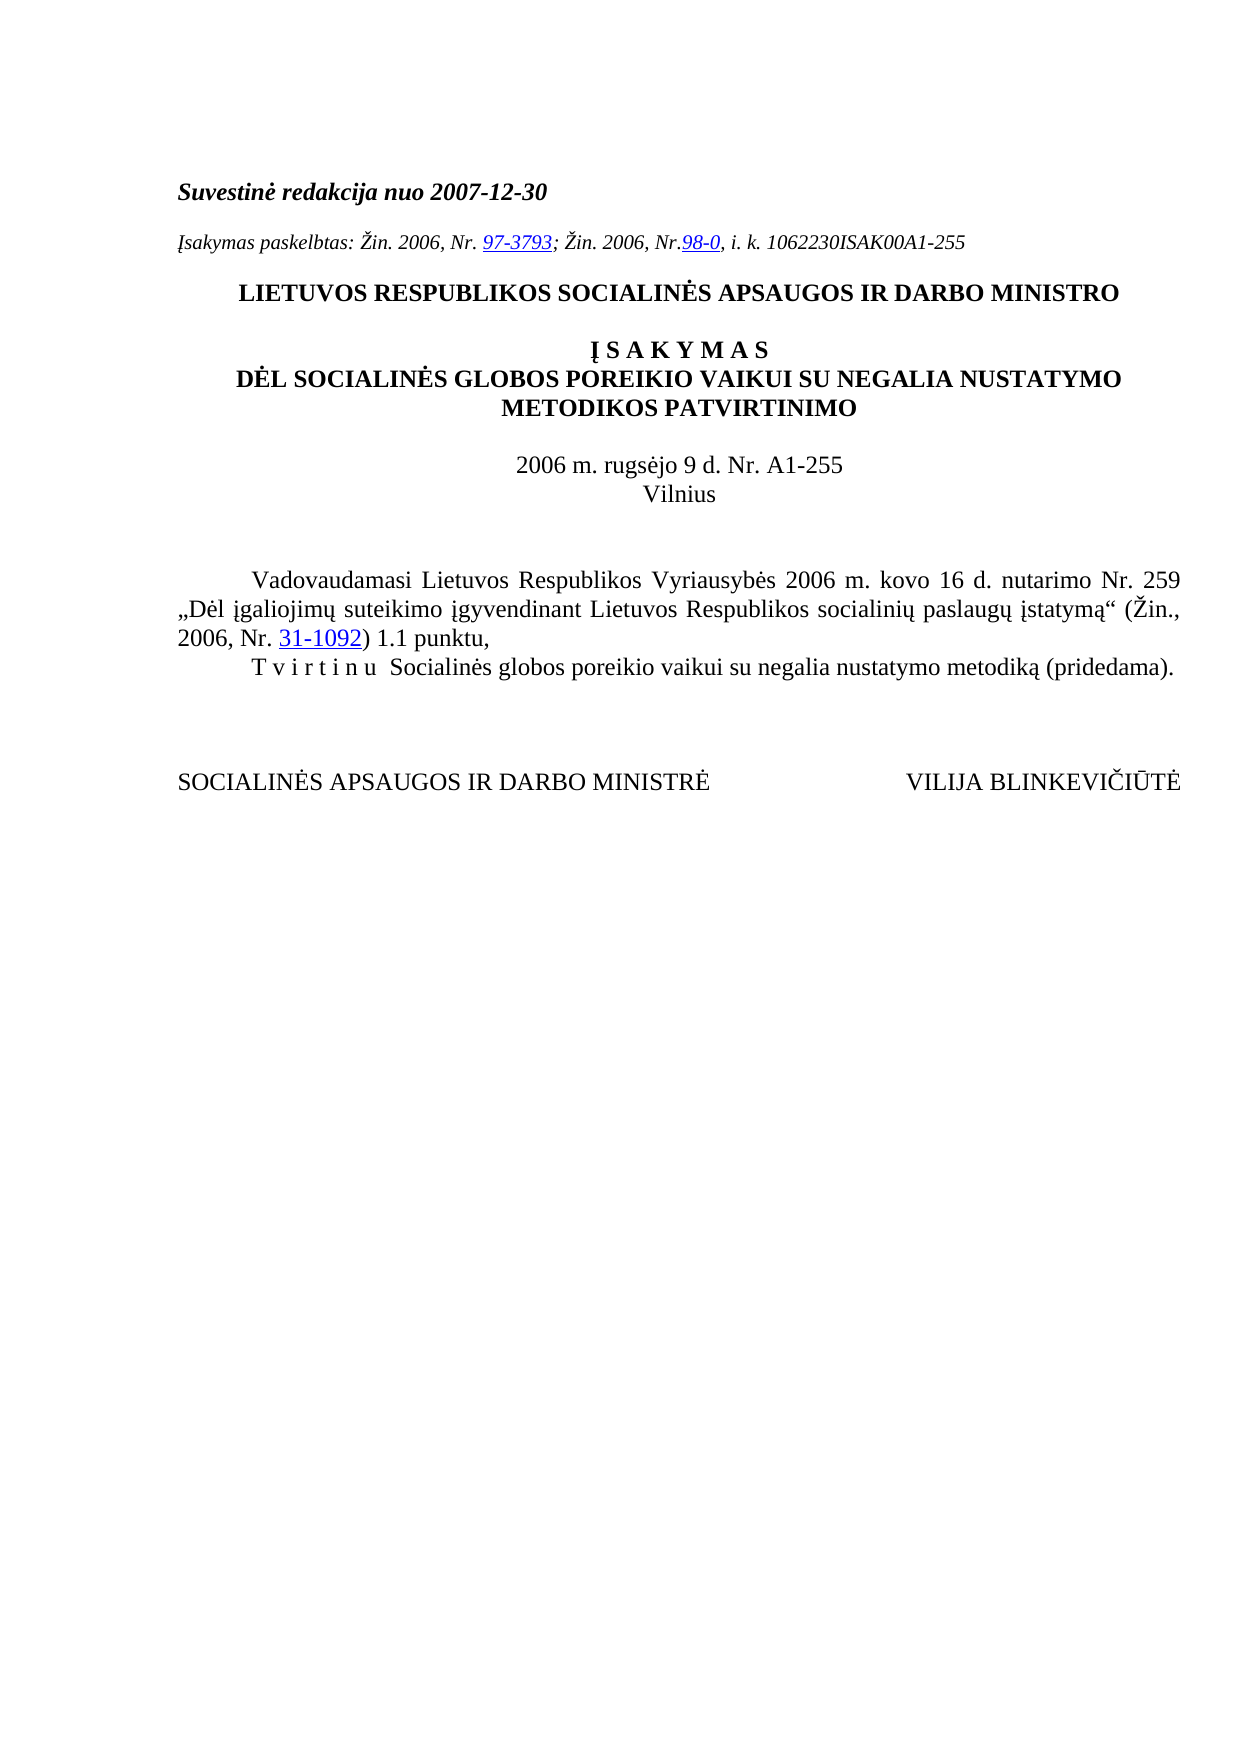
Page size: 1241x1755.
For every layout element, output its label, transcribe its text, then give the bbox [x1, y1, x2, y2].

text Į S A K Y M A S [177, 336, 1181, 364]
text Vilnius [177, 479, 1181, 508]
text Vadovaudamasi Lietuvos Respublikos Vyriausybės 2006 m. kovo 16 d. nutarimo Nr. 259 „Dėl įgaliojimų suteikimo įgyvendinant Lietuvos Respublikos socialinių paslaugų įstatymą“ (Žin., 2006, Nr. 31-1092) 1.1 punktu, [177, 566, 1181, 652]
text 2006 m. rugsėjo 9 d. Nr. A1-255 [177, 451, 1181, 479]
text Tvirtinu Socialinės globos poreikio vaikui su negalia nustatymo metodiką (pridedama). [177, 652, 1181, 681]
text Įsakymas paskelbtas: Žin. 2006, Nr. 97-3793; Žin. 2006, Nr.98-0, i. k. 1062230ISAK00A1-255 [177, 230, 1181, 254]
text Suvestinė redakcija nuo 2007-12-30 [177, 177, 1181, 206]
text DĖL SOCIALINĖS GLOBOS POREIKIO VAIKUI SU NEGALIA NUSTATYMO METODIKOS PATVIRTINIMO [177, 364, 1181, 422]
text LIETUVOS RESPUBLIKOS SOCIALINĖS APSAUGOS IR DARBO MINISTRO [177, 278, 1181, 307]
text SOCIALINĖS APSAUGOS IR DARBO MINISTRĖ VILIJA BLINKEVIČIŪTĖ [177, 767, 1181, 796]
